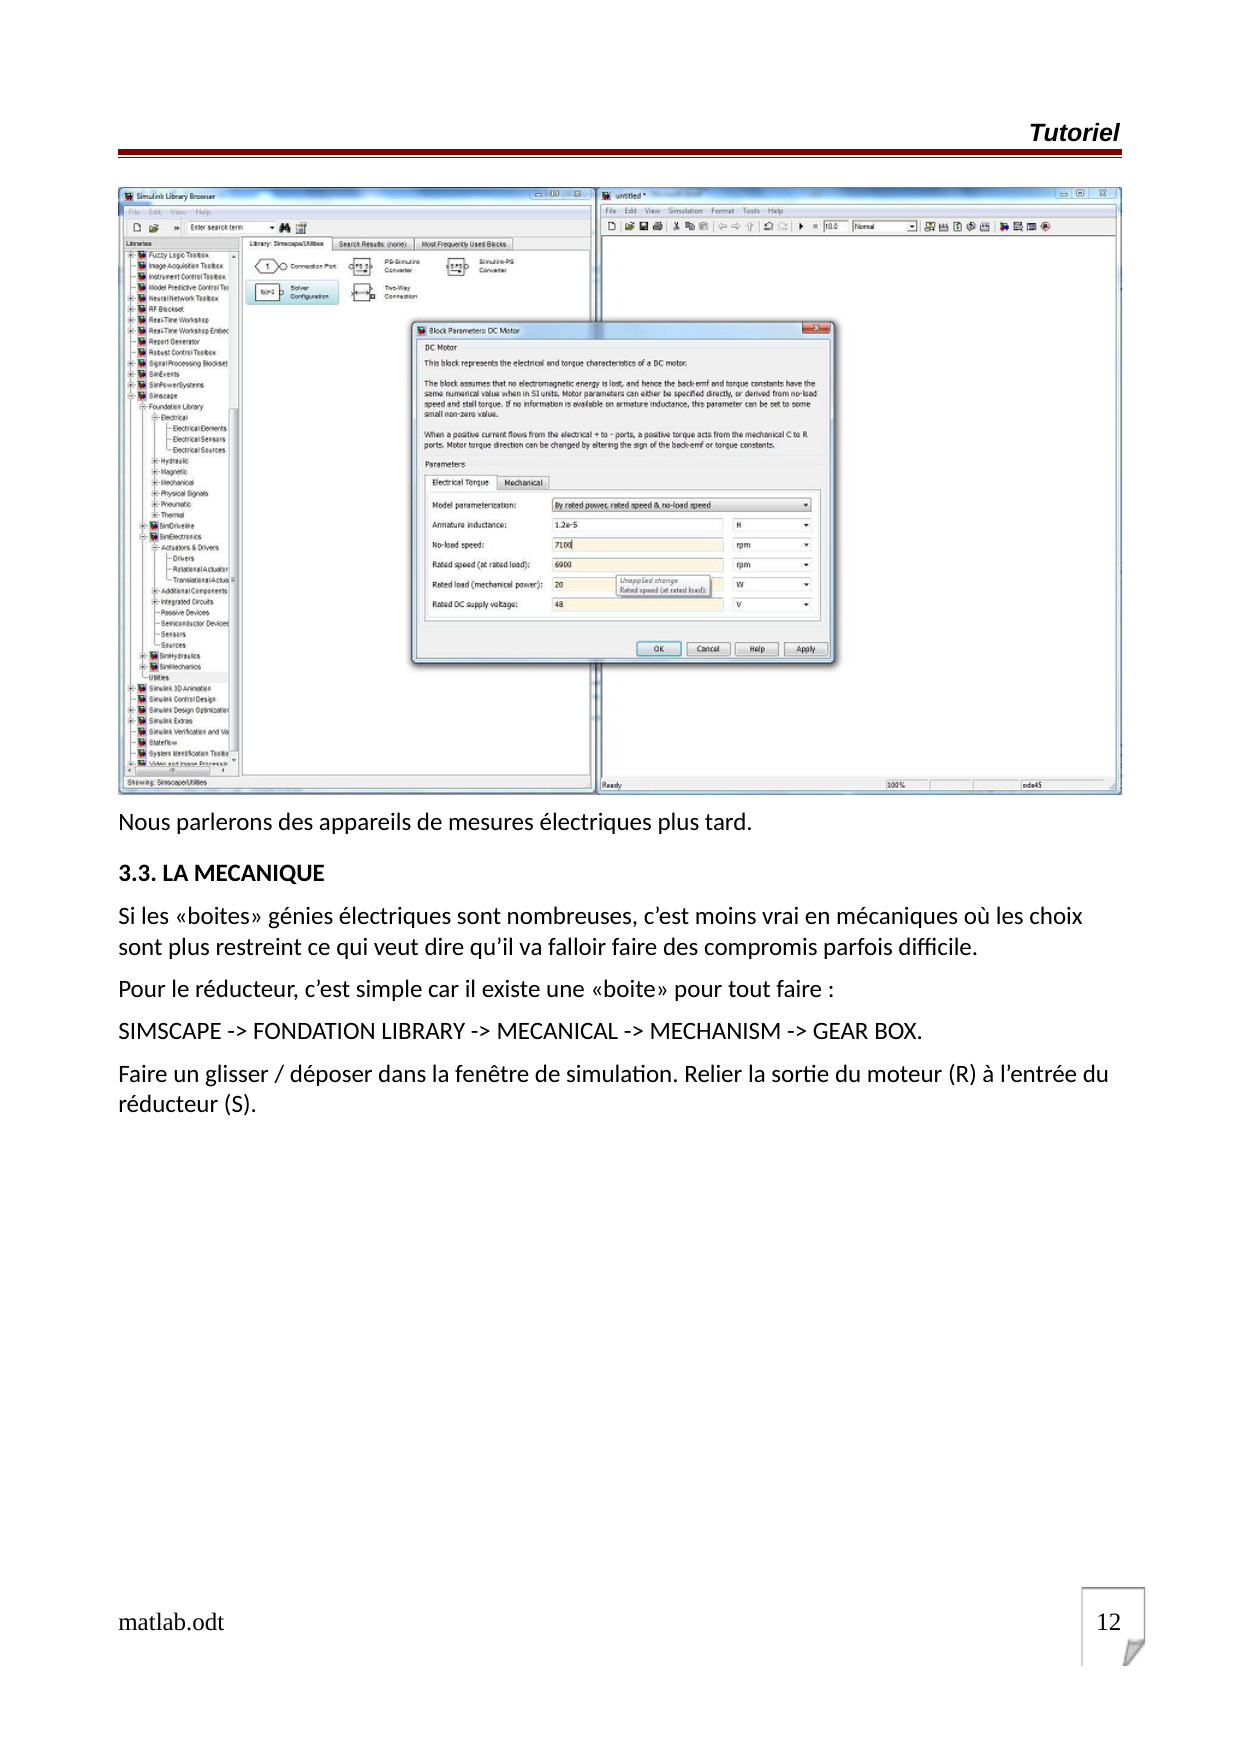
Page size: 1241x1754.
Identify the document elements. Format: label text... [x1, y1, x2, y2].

subtitle 3.3. LA MECANIQUE [118, 857, 1122, 888]
text Nous parlerons des appareils de mesures électriques plus tard. [118, 806, 1122, 836]
text Faire un glisser / déposer dans la fenêtre de simulation. Relier la sortie du moteur (R) à l’entrée du réducteur (S). [118, 1058, 1122, 1119]
text SIMSCAPE -> FONDATION LIBRARY -> MECANICAL -> MECHANISM -> GEAR BOX. [118, 1015, 1122, 1046]
text Si les «boites» génies électriques sont nombreuses, c’est moins vrai en mécaniques où les choix sont plus restreint ce qui veut dire qu’il va falloir faire des compromis parfois difficile. [118, 900, 1122, 961]
text Pour le réducteur, c’est simple car il existe une «boite» pour tout faire : [118, 973, 1122, 1004]
picture [118, 187, 1123, 795]
